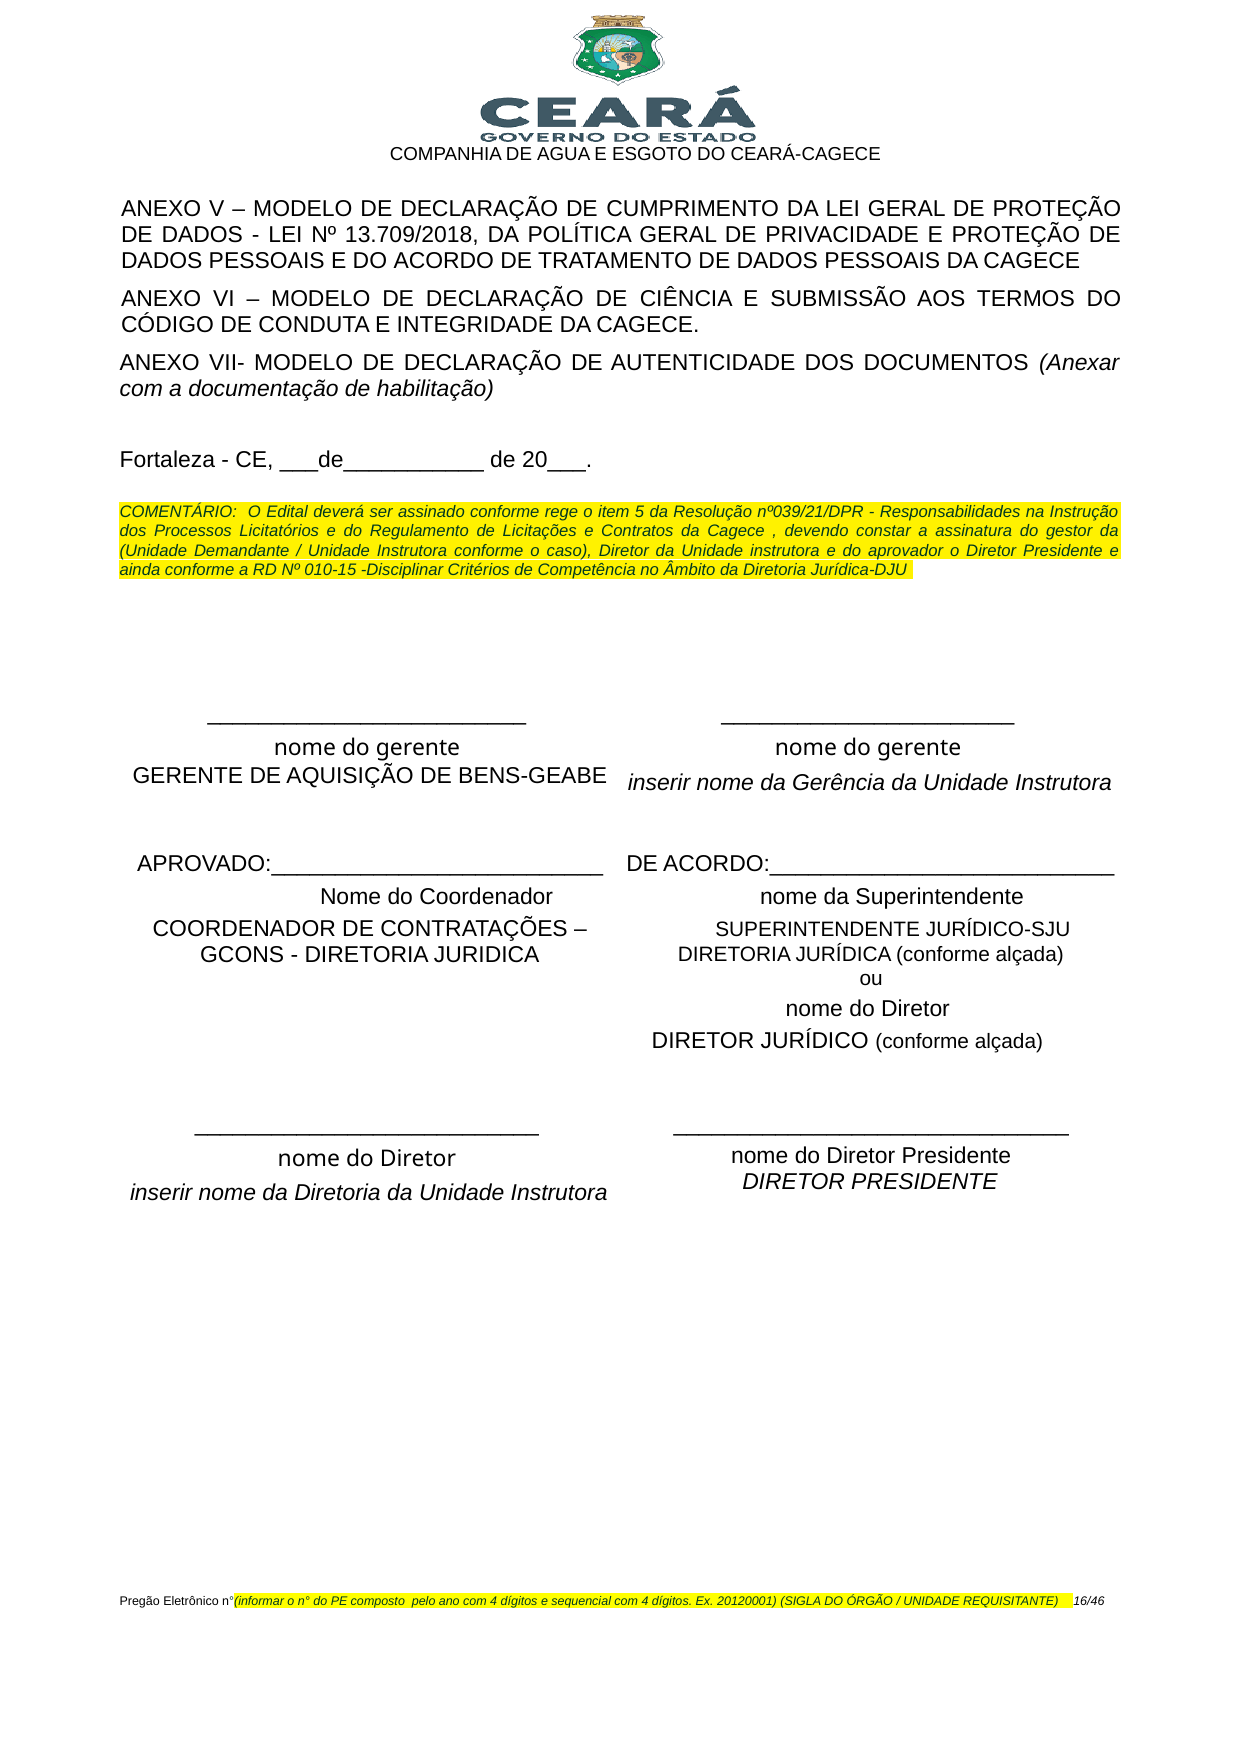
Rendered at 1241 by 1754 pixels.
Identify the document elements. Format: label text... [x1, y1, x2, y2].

text ANEXO VI – MODELO DE DECLARAÇÃO DE CIÊNCIA E SUBMISSÃO AOS TERMOS DO CÓDIGO DE CONDUTA E INTEGRIDADE DA CAGECE. [121, 285, 1121, 338]
picture [454, 10, 783, 146]
table_cell APROVADO:__________________________ Nome do Coordenador COORDENADOR DE CONTRATAÇÕES – GCONS - DIRETORIA JURIDICA [119, 806, 620, 1066]
table_cell [119, 1217, 620, 1267]
table_cell ___________________________ nome do Diretor inserir nome da Diretoria da Unidade Instrutora [119, 1066, 620, 1217]
table_cell _______________________________ nome do Diretor Presidente DIRETOR PRESIDENTE [620, 1066, 1121, 1217]
text Fortaleza - CE, ___de___________ de 20___. [119, 446, 1121, 472]
text ANEXO V – MODELO DE DECLARAÇÃO DE CUMPRIMENTO DA LEI GERAL DE PROTEÇÃO DE DADOS - LEI Nº 13.709/2018, DA POLÍTICA GERAL DE PRIVACIDADE E PROTEÇÃO DE DADOS PESSOAIS E DO ACORDO DE TRATAMENTO DE DADOS PESSOAIS DA CAGECE [121, 194, 1121, 274]
table_cell DE ACORDO:___________________________ nome da Superintendente SUPERINTENDENTE JURÍDICO-SJU DIRETORIA JURÍDICA (conforme alçada) ou nome do Diretor DIRETOR JURÍDICO (conforme alçada) [620, 806, 1121, 1066]
table_header _______________________ nome do gerente inserir nome da Gerência da Unidade Instrutora [620, 655, 1121, 806]
table_header _________________________ nome do gerente GERENTE DE AQUISIÇÃO DE BENS-GEABE [119, 655, 620, 806]
text COMENTÁRIO: O Edital deverá ser assinado conforme rege o item 5 da Resolução nº039/21/DPR - Responsabilidades na Instrução dos Processos Licitatórios e do Regulamento de Licitações e Contratos da Cagece , devendo constar a assinatura do gestor da (Unidade Demandante / Unidade Instrutora conforme o caso), Diretor da Unidade instrutora e do aprovador o Diretor Presidente e ainda conforme a RD Nº 010-15 -Disciplinar Critérios de Competência no Âmbito da Diretoria Jurídica-DJU [119, 502, 1121, 579]
table_cell [620, 1217, 1121, 1267]
text ANEXO VII- MODELO DE DECLARAÇÃO DE AUTENTICIDADE DOS DOCUMENTOS (Anexar com a documentação de habilitação) [119, 349, 1121, 402]
